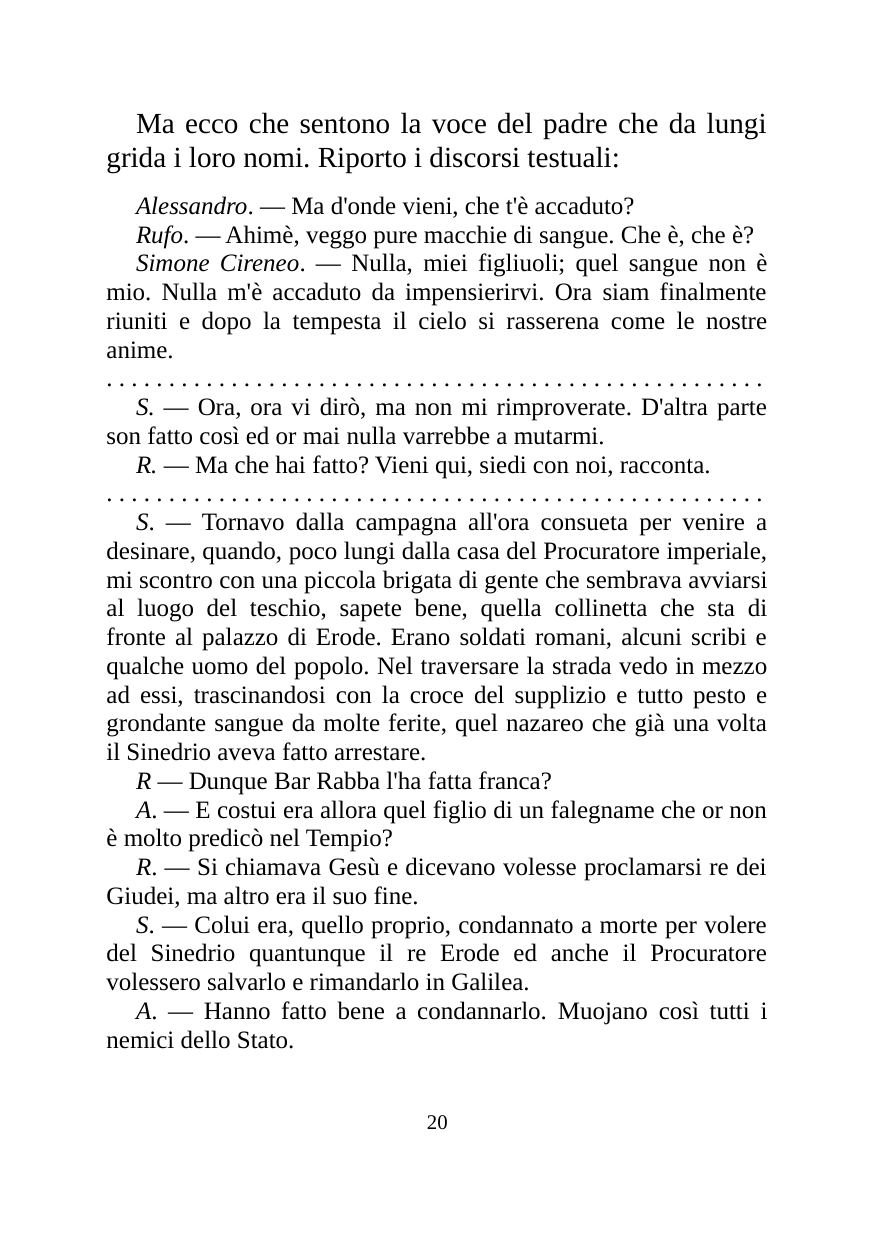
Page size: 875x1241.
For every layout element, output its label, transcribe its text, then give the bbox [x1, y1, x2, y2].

text Alessandro. — Ma d'onde vieni, che t'è accaduto? [106, 191, 768, 220]
text S. — Tornavo dalla campagna all'ora consueta per venire a desinare, quando, poco lungi dalla casa del Procuratore imperiale, mi scontro con una piccola brigata di gente che sembrava avviarsi al luogo del teschio, sapete bene, quella collinetta che sta di fronte al palazzo di Erode. Erano soldati romani, alcuni scribi e qualche uomo del popolo. Nel traversare la strada vedo in mezzo ad essi, trascinandosi con la croce del supplizio e tutto pesto e grondante sangue da molte ferite, quel nazareo che già una volta il Sinedrio aveva fatto arrestare. [106, 507, 768, 766]
text S. — Ora, ora vi dirò, ma non mi rimproverate. D'altra parte son fatto così ed or mai nulla varrebbe a mutarmi. [106, 392, 768, 450]
text . . . . . . . . . . . . . . . . . . . . . . . . . . . . . . . . . . . . . . . . . . . . . . . . . . . . . [106, 363, 768, 392]
text A. — Hanno fatto bene a condannarlo. Muojano così tutti i nemici dello Stato. [106, 996, 768, 1053]
text A. — E costui era allora quel figlio di un falegname che or non è molto predicò nel Tempio? [106, 795, 768, 852]
text Rufo. — Ahimè, veggo pure macchie di sangue. Che è, che è? [106, 220, 768, 248]
text Simone Cireneo. — Nulla, miei figliuoli; quel sangue non è mio. Nulla m'è accaduto da impensierirvi. Ora siam finalmente riuniti e dopo la tempesta il cielo si rasserena come le nostre anime. [106, 248, 768, 363]
text R — Dunque Bar Rabba l'ha fatta franca? [106, 766, 768, 795]
text R. — Si chiamava Gesù e dicevano volesse proclamarsi re dei Giudei, ma altro era il suo fine. [106, 852, 768, 910]
text . . . . . . . . . . . . . . . . . . . . . . . . . . . . . . . . . . . . . . . . . . . . . . . . . . . . . [106, 478, 768, 507]
text S. — Colui era, quello proprio, condannato a morte per volere del Sinedrio quantunque il re Erode ed anche il Procuratore volessero salvarlo e rimandarlo in Galilea. [106, 910, 768, 996]
text Ma ecco che sentono la voce del padre che da lungi grida i loro nomi. Riporto i discorsi testuali: [106, 106, 768, 173]
text R. — Ma che hai fatto? Vieni qui, siedi con noi, racconta. [106, 450, 768, 478]
